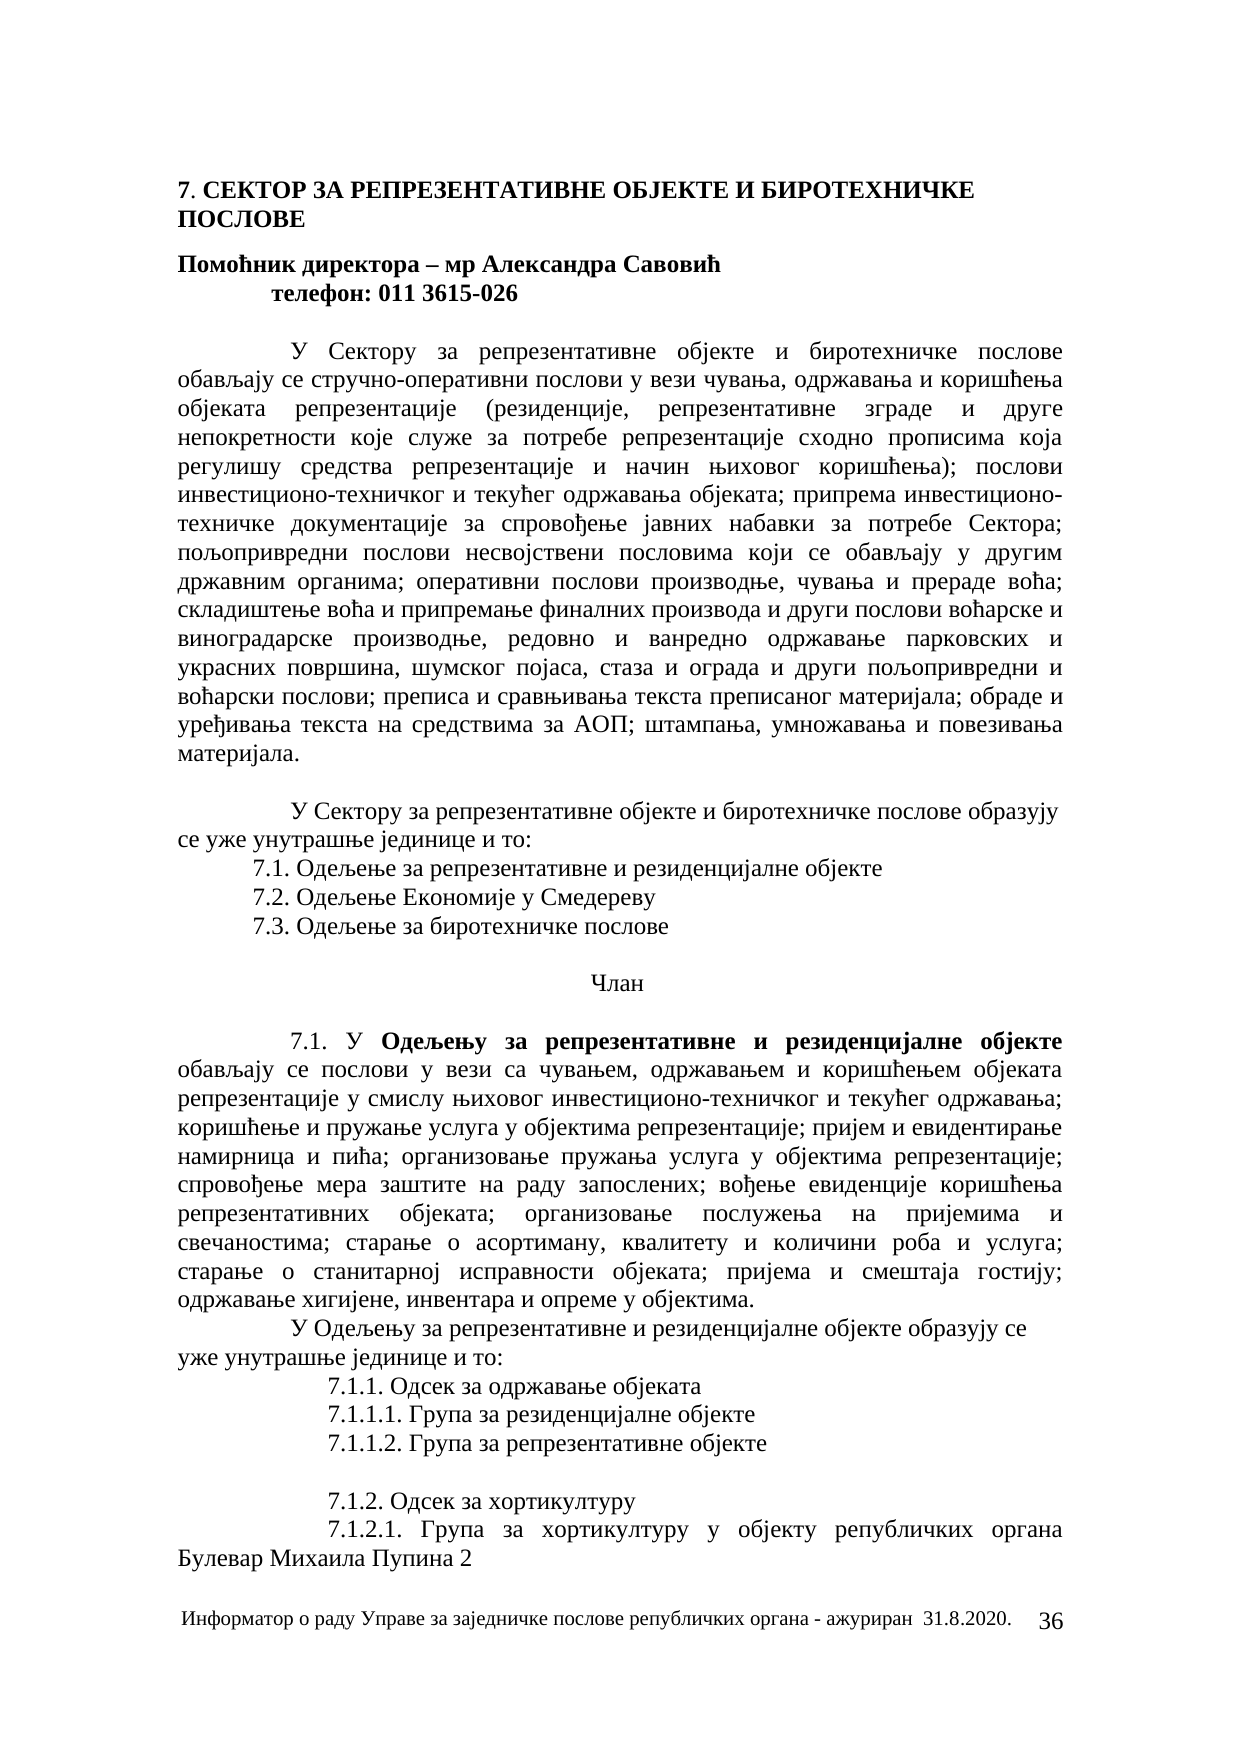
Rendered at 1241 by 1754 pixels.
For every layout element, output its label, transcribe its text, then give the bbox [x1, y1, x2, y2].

text Помоћник директора – мр Александра Савовић [177, 249, 1063, 278]
text 7.1. Одељење за репрезентативне и резиденцијалне објекте [177, 853, 1063, 882]
text У Одељењу за репрезентативне и резиденцијалне објекте образују се уже унутрашње јединице и то: [177, 1313, 1063, 1371]
text У Сектору за репрезентативне објекте и биротехничке послове обављају се стручно-оперативни послови у вези чувања, одржавања и коришћења објеката репрезентације (резиденције, репрезентативне зграде и друге непокретности које служе за потребе репрезентације сходно прописима која регулишу средства репрезентације и начин њиховог коришћења); послови инвестиционо-техничког и текућег одржавања објеката; припрема инвестиционо-техничке документације за спровођење јавних набавки за потребе Сектора; пољопривредни послови несвојствени пословима који се обављају у другим државним органима; оперативни послови производње, чувања и прераде воћа; складиштење воћа и припремање финалних производа и други послови воћарске и виноградарске производње, редовно и ванредно одржавање парковских и украсних површина, шумског појаса, стаза и ограда и други пољопривредни и воћарски послови; преписa и сравњивањa текста преписаног материјалa; обрадe и уређивањa текста на средствима за АОП; штампања, умножавања и повезивања материјала. [177, 336, 1063, 767]
text 7.1.2. Одсек за хортикултуру [177, 1486, 1063, 1514]
text 7.1.1. Одсек за одржавање објеката [177, 1371, 1063, 1399]
text 7.1.1.1. Група за резиденцијалне објекте [177, 1399, 1063, 1428]
text У Сектору за репрезентативне објекте и биротехничке послове образују се уже унутрашње јединице и то: [177, 796, 1063, 853]
text 7.1. У Одељењу за репрезентативне и резиденцијалне објекте обављају се послови у вези са чувањем, одржавањем и коришћењем објеката репрезентације у смислу њиховог инвестиционо-техничког и текућег одржавања; коришћење и пружање услуга у објектима репрезентације; пријем и евидентирање намирница и пића; организовање пружања услуга у објектима репрезентације; спровођење мера заштите на раду запослених; вођење евиденције коришћења репрезентативних објеката; организовање послужења на пријемима и свечаностима; старање о асортиману, квалитету и количини роба и услуга; старање о станитарној исправности објеката; пријема и смештаја гостију; одржавање хигијене, инвентара и опреме у објектима. [177, 1026, 1063, 1313]
text телефон: 011 3615-026 [177, 278, 1063, 307]
text 7.3. Oдељење за биротехничке послове [177, 911, 1063, 939]
text 7.1.1.2. Група за репрезентативне објекте [177, 1428, 1063, 1457]
text 7. СЕКТОР ЗА РЕПРЕЗЕНТАТИВНЕ ОБЈЕКТЕ И БИРОТЕХНИЧКЕ ПОСЛОВЕ [177, 175, 1063, 233]
text Члан [177, 968, 1063, 997]
text 7.1.2.1. Група за хортикултуру у објекту републичких органа Булевар Михаила Пупина 2 [177, 1514, 1063, 1572]
text 7.2. Одељење Економије у Смедереву [177, 882, 1063, 911]
